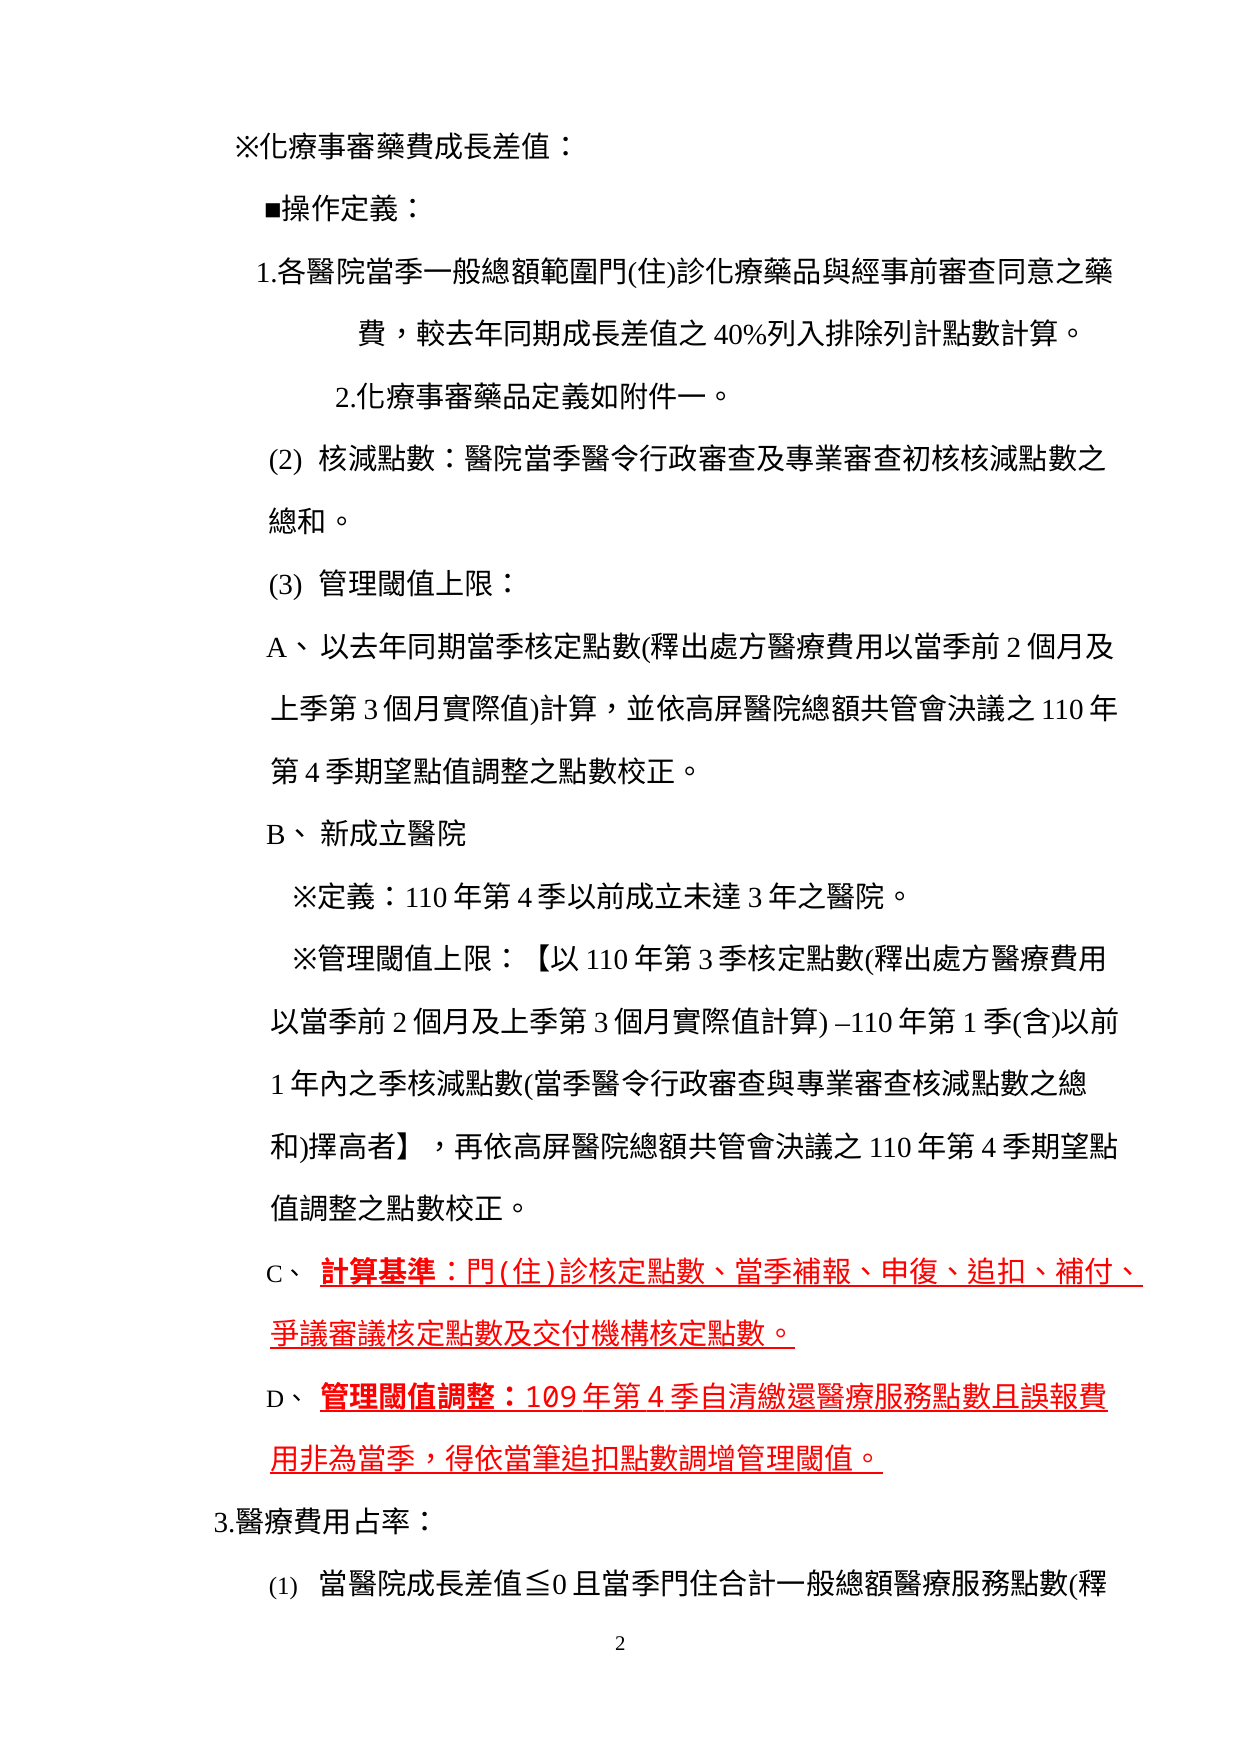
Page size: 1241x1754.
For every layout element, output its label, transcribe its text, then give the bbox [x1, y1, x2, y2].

list 管理閾值調整：109年第4季自清繳還醫療服務點數且誤報費用非為當季，得依當筆追扣點數調增管理閾值。 [266, 1353, 1122, 1478]
text ■操作定義： [118, 165, 1122, 228]
list 當醫院成長差值≦0且當季門住合計一般總額醫療服務點數(釋 [268, 1540, 1122, 1603]
list 計算基準：門(住)診核定點數、當季補報、申復、追扣、補付、爭議審議核定點數及交付機構核定點數。 [266, 1228, 1122, 1353]
text ※管理閾值上限：【以110年第3季核定點數(釋出處方醫療費用以當季前2個月及上季第3個月實際值計算) –110年第1季(含)以前1年內之季核減點數(當季醫令行政審查與專業審查核減點數之總和)擇高者】，再依高屏醫院總額共管會決議之110年第4季期望點值調整之點數校正。 [270, 915, 1122, 1228]
text 2.化療事審藥品定義如附件一。 [218, 353, 1122, 415]
list 醫療費用占率： [213, 1478, 1122, 1540]
list 管理閾值上限： [268, 540, 1122, 603]
text ※定義：110年第4季以前成立未達3年之醫院。 [270, 853, 1122, 915]
text 1.各醫院當季一般總額範圍門(住)診化療藥品與經事前審查同意之藥費，較去年同期成長差值之40%列入排除列計點數計算。 [168, 228, 1122, 353]
list 新成立醫院 [266, 790, 1122, 853]
list 核減點數：醫院當季醫令行政審查及專業審查初核核減點數之總和。 [268, 415, 1122, 540]
text ※化療事審藥費成長差值： [118, 103, 1122, 165]
list 以去年同期當季核定點數(釋出處方醫療費用以當季前2個月及上季第3個月實際值)計算，並依高屏醫院總額共管會決議之110年第4季期望點值調整之點數校正。 [266, 603, 1122, 790]
